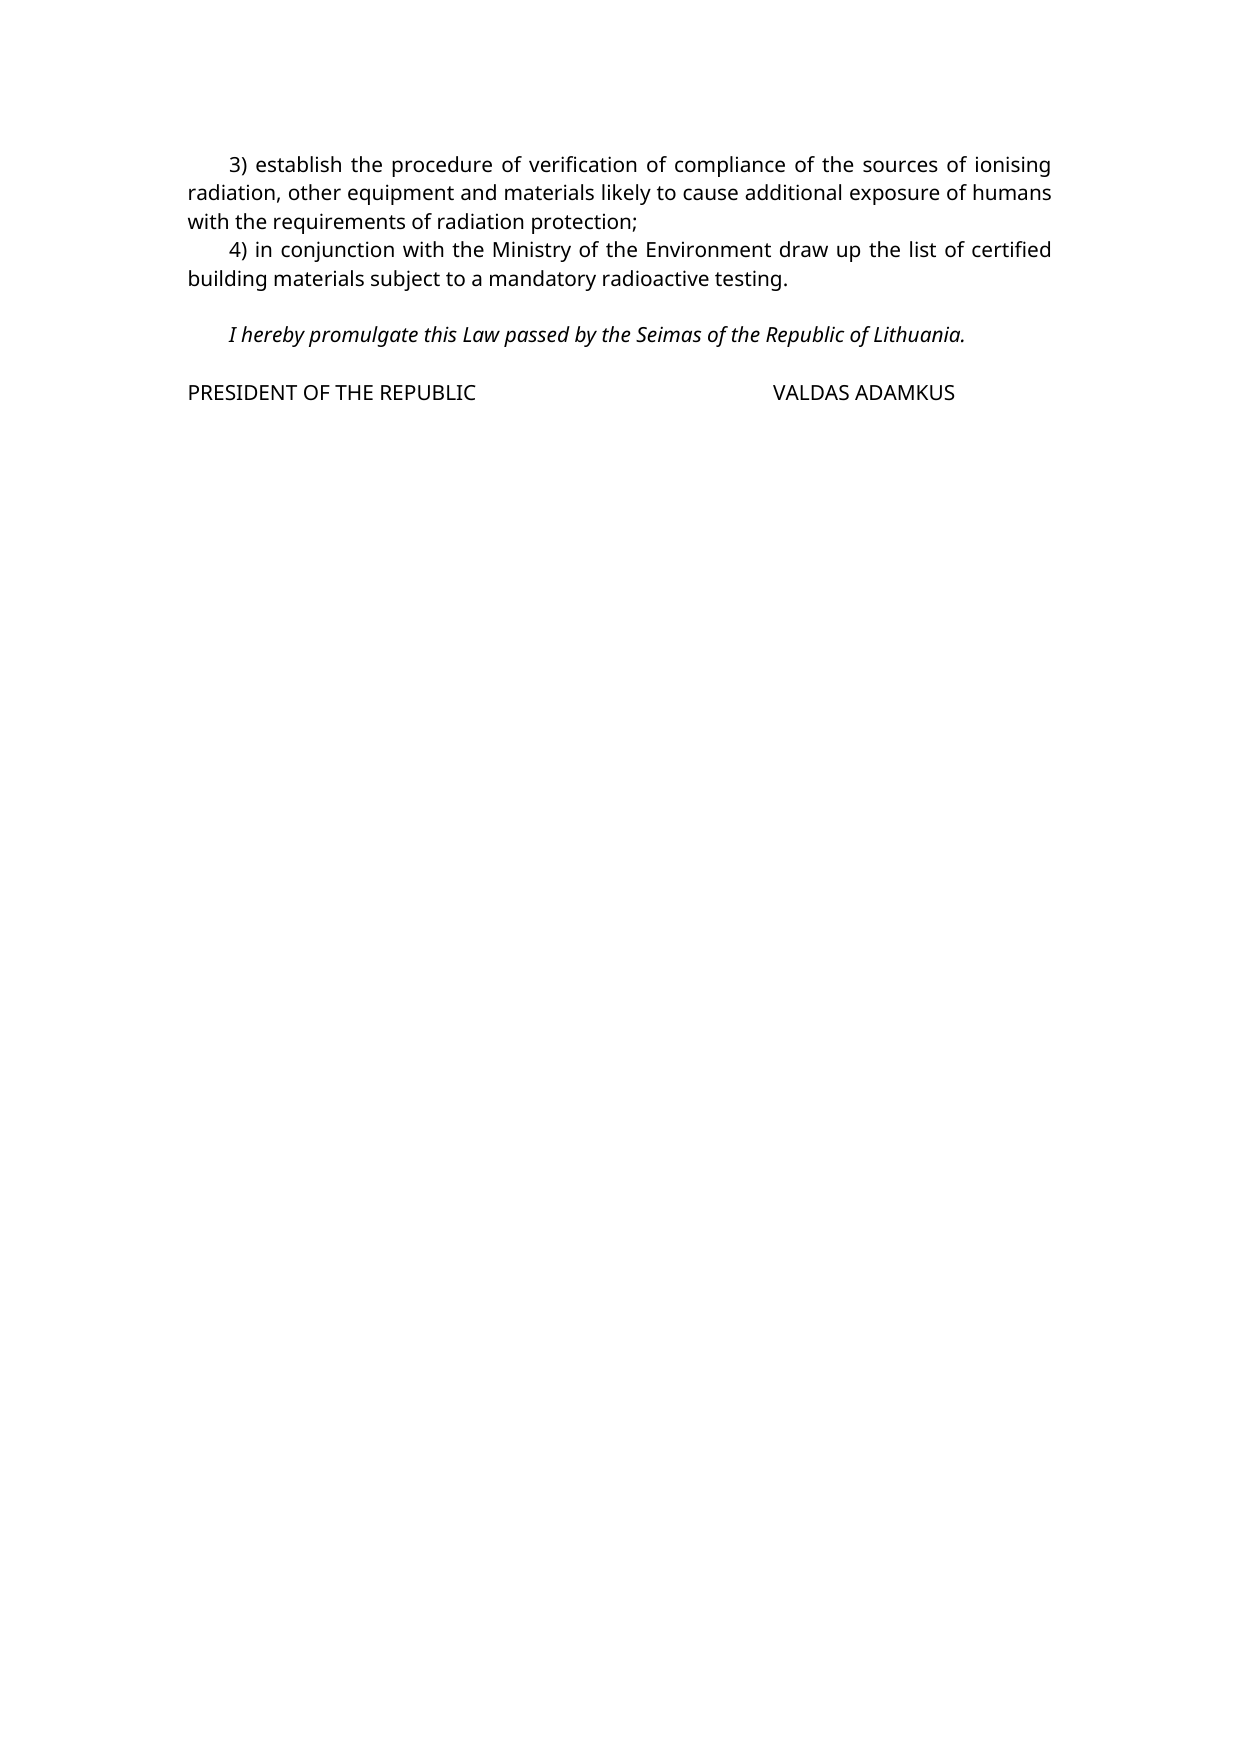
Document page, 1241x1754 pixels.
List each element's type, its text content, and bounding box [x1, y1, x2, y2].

text I hereby promulgate this Law passed by the Seimas of the Republic of Lithuania. [187, 321, 1053, 349]
text 3) establish the procedure of verification of compliance of the sources of ionising radiation, other equipment and materials likely to cause additional exposure of humans with the requirements of radiation protection; [187, 150, 1053, 235]
text 4) in conjunction with the Ministry of the Environment draw up the list of certified building materials subject to a mandatory radioactive testing. [187, 235, 1053, 292]
text PRESIDENT OF THE REPUBLIC VALDAS ADAMKUS [187, 378, 1053, 406]
